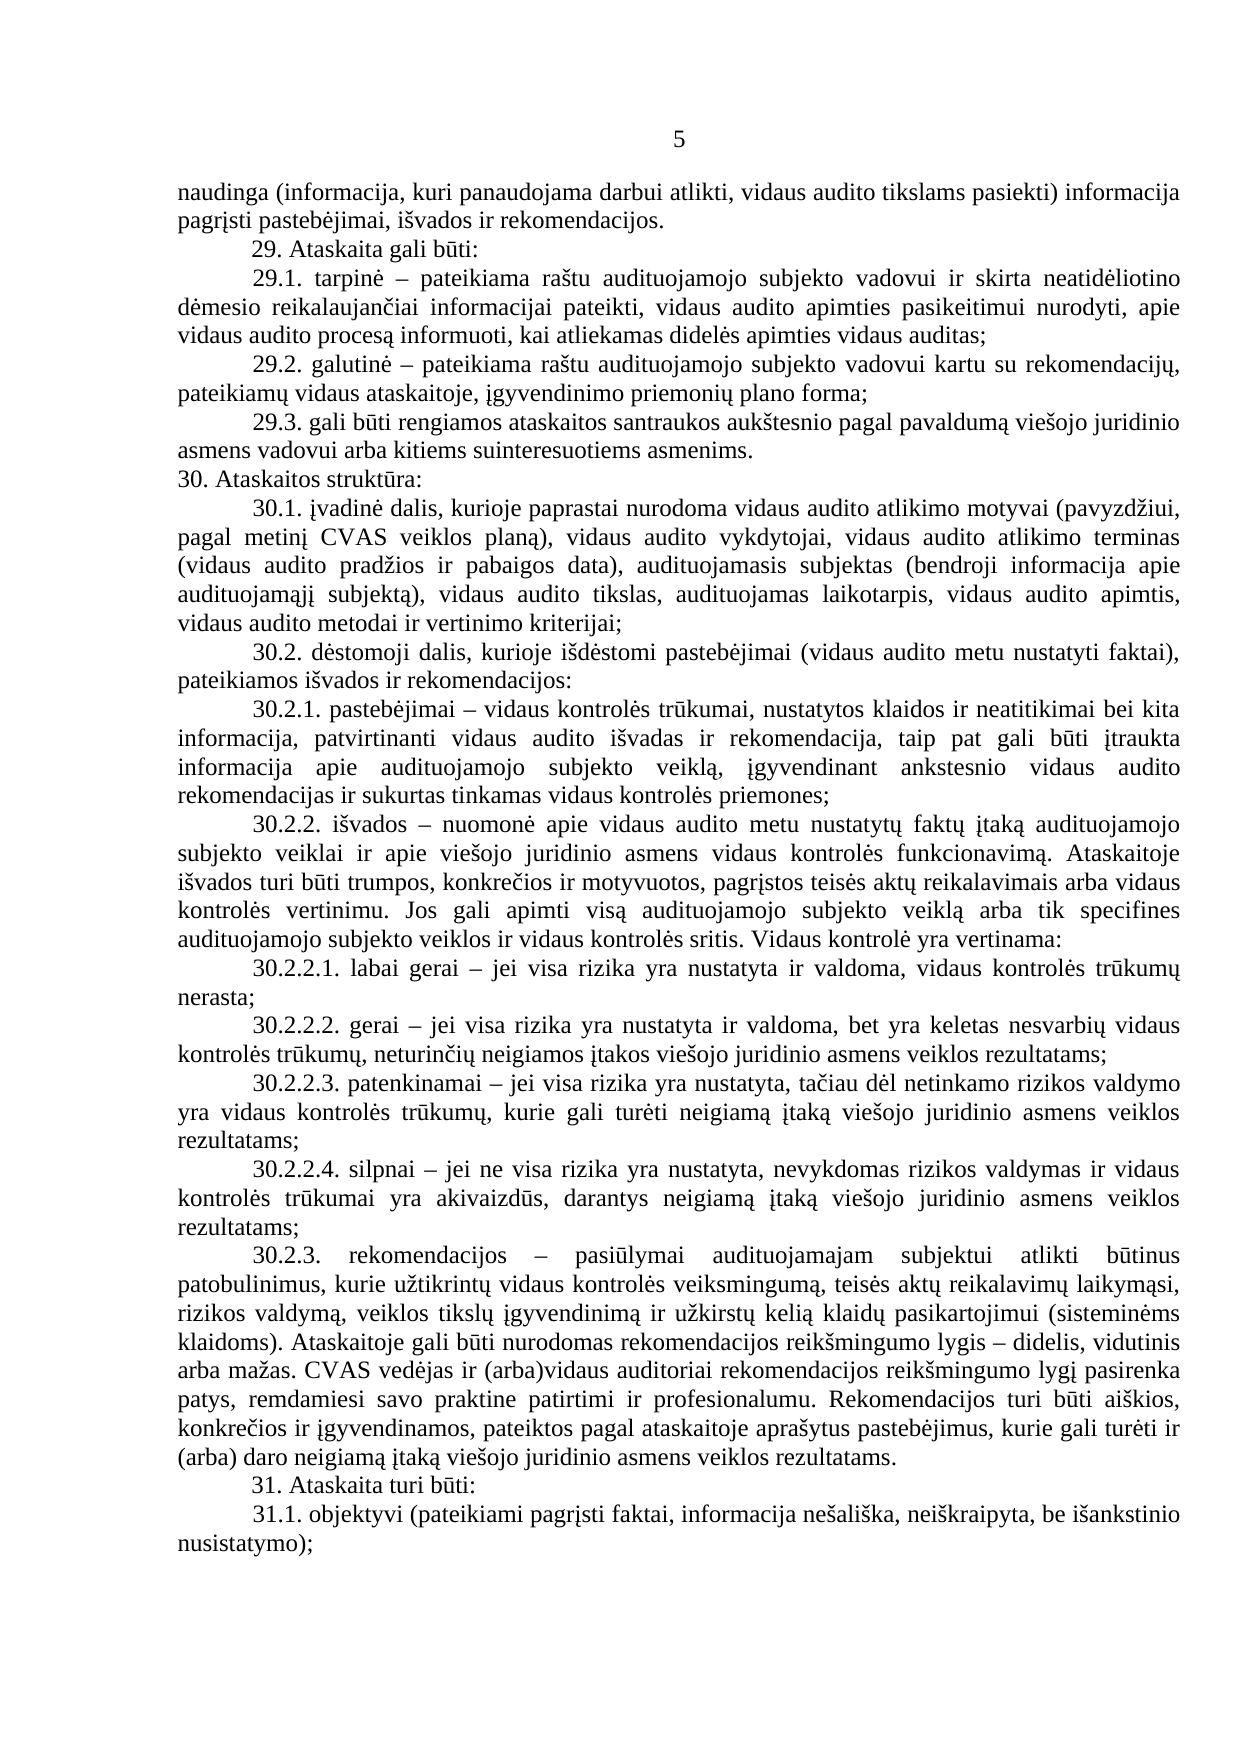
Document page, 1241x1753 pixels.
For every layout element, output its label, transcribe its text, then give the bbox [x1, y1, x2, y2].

text 30.2.2.4. silpnai – jei ne visa rizika yra nustatyta, nevykdomas rizikos valdymas ir vidaus kontrolės trūkumai yra akivaizdūs, darantys neigiamą įtaką viešojo juridinio asmens veiklos rezultatams; [177, 1154, 1181, 1241]
text 31. Ataskaita turi būti: [177, 1471, 1181, 1499]
text naudinga (informacija, kuri panaudojama darbui atlikti, vidaus audito tikslams pasiekti) informacija pagrįsti pastebėjimai, išvados ir rekomendacijos. [177, 177, 1181, 234]
text 30.2.2.2. gerai – jei visa rizika yra nustatyta ir valdoma, bet yra keletas nesvarbių vidaus kontrolės trūkumų, neturinčių neigiamos įtakos viešojo juridinio asmens veiklos rezultatams; [177, 1011, 1181, 1068]
text 30.2. dėstomoji dalis, kurioje išdėstomi pastebėjimai (vidaus audito metu nustatyti faktai), pateikiamos išvados ir rekomendacijos: [177, 637, 1181, 694]
text 30.2.1. pastebėjimai – vidaus kontrolės trūkumai, nustatytos klaidos ir neatitikimai bei kita informacija, patvirtinanti vidaus audito išvadas ir rekomendacija, taip pat gali būti įtraukta informacija apie audituojamojo subjekto veiklą, įgyvendinant ankstesnio vidaus audito rekomendacijas ir sukurtas tinkamas vidaus kontrolės priemones; [177, 694, 1181, 809]
text 30.2.2.1. labai gerai – jei visa rizika yra nustatyta ir valdoma, vidaus kontrolės trūkumų nerasta; [177, 953, 1181, 1011]
text 29.1. tarpinė – pateikiama raštu audituojamojo subjekto vadovui ir skirta neatidėliotino dėmesio reikalaujančiai informacijai pateikti, vidaus audito apimties pasikeitimui nurodyti, apie vidaus audito procesą informuoti, kai atliekamas didelės apimties vidaus auditas; [177, 263, 1181, 349]
text 29.2. galutinė – pateikiama raštu audituojamojo subjekto vadovui kartu su rekomendacijų, pateikiamų vidaus ataskaitoje, įgyvendinimo priemonių plano forma; [177, 349, 1181, 407]
text 30.1. įvadinė dalis, kurioje paprastai nurodoma vidaus audito atlikimo motyvai (pavyzdžiui, pagal metinį CVAS veiklos planą), vidaus audito vykdytojai, vidaus audito atlikimo terminas (vidaus audito pradžios ir pabaigos data), audituojamasis subjektas (bendroji informacija apie audituojamąjį subjektą), vidaus audito tikslas, audituojamas laikotarpis, vidaus audito apimtis, vidaus audito metodai ir vertinimo kriterijai; [177, 493, 1181, 637]
text 30.2.3. rekomendacijos – pasiūlymai audituojamajam subjektui atlikti būtinus patobulinimus, kurie užtikrintų vidaus kontrolės veiksmingumą, teisės aktų reikalavimų laikymąsi, rizikos valdymą, veiklos tikslų įgyvendinimą ir užkirstų kelią klaidų pasikartojimui (sisteminėms klaidoms). Ataskaitoje gali būti nurodomas rekomendacijos reikšmingumo lygis – didelis, vidutinis arba mažas. CVAS vedėjas ir (arba)vidaus auditoriai rekomendacijos reikšmingumo lygį pasirenka patys, remdamiesi savo praktine patirtimi ir profesionalumu. Rekomendacijos turi būti aiškios, konkrečios ir įgyvendinamos, pateiktos pagal ataskaitoje aprašytus pastebėjimus, kurie gali turėti ir (arba) daro neigiamą įtaką viešojo juridinio asmens veiklos rezultatams. [177, 1241, 1181, 1471]
text 30.2.2. išvados – nuomonė apie vidaus audito metu nustatytų faktų įtaką audituojamojo subjekto veiklai ir apie viešojo juridinio asmens vidaus kontrolės funkcionavimą. Ataskaitoje išvados turi būti trumpos, konkrečios ir motyvuotos, pagrįstos teisės aktų reikalavimais arba vidaus kontrolės vertinimu. Jos gali apimti visą audituojamojo subjekto veiklą arba tik specifines audituojamojo subjekto veiklos ir vidaus kontrolės sritis. Vidaus kontrolė yra vertinama: [177, 809, 1181, 953]
text 29.3. gali būti rengiamos ataskaitos santraukos aukštesnio pagal pavaldumą viešojo juridinio asmens vadovui arba kitiems suinteresuotiems asmenims. [177, 407, 1181, 464]
text 30. Ataskaitos struktūra: [177, 464, 1181, 493]
text 31.1. objektyvi (pateikiami pagrįsti faktai, informacija nešališka, neiškraipyta, be išankstinio nusistatymo); [177, 1499, 1181, 1557]
text 30.2.2.3. patenkinamai – jei visa rizika yra nustatyta, tačiau dėl netinkamo rizikos valdymo yra vidaus kontrolės trūkumų, kurie gali turėti neigiamą įtaką viešojo juridinio asmens veiklos rezultatams; [177, 1068, 1181, 1154]
text 29. Ataskaita gali būti: [177, 234, 1181, 263]
